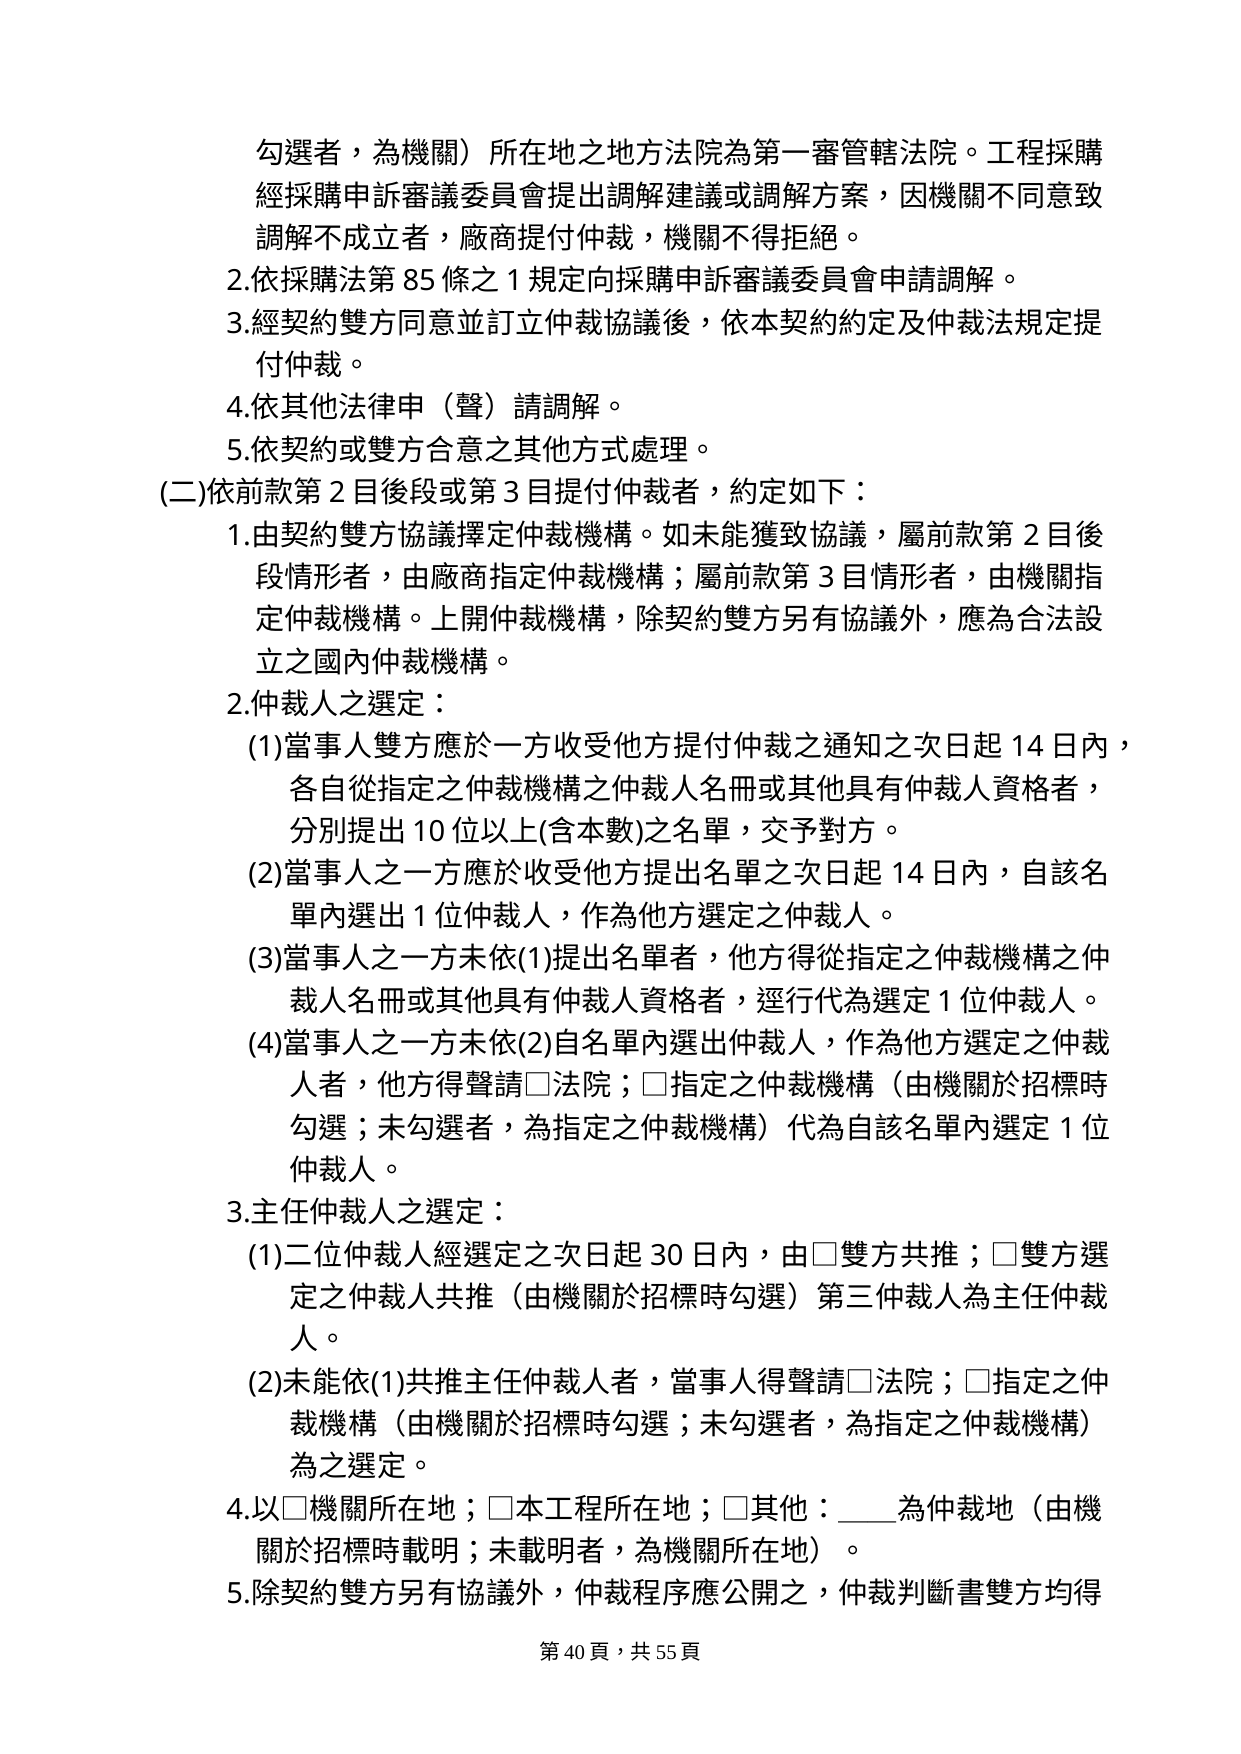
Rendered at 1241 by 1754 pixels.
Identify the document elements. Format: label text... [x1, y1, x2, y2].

text (1)當事人雙方應於一方收受他方提付仲裁之通知之次日起14日內，各自從指定之仲裁機構之仲裁人名冊或其他具有仲裁人資格者，分別提出10位以上(含本數)之名單，交予對方。 [248, 723, 1110, 850]
text (二)依前款第2目後段或第3目提付仲裁者，約定如下： [159, 469, 1110, 511]
text 5.依契約或雙方合意之其他方式處理。 [226, 426, 1104, 469]
text (2)未能依(1)共推主任仲裁人者，當事人得聲請□法院；□指定之仲裁機構（由機關於招標時勾選；未勾選者，為指定之仲裁機構）為之選定。 [248, 1358, 1110, 1485]
text (4)當事人之一方未依(2)自名單內選出仲裁人，作為他方選定之仲裁人者，他方得聲請□法院；□指定之仲裁機構（由機關於招標時勾選；未勾選者，為指定之仲裁機構）代為自該名單內選定1位仲裁人。 [248, 1019, 1110, 1189]
text 2.依採購法第85條之1規定向採購申訴審議委員會申請調解。 [226, 257, 1104, 299]
text 1.由契約雙方協議擇定仲裁機構。如未能獲致協議，屬前款第2目後段情形者，由廠商指定仲裁機構；屬前款第3目情形者，由機關指定仲裁機構。上開仲裁機構，除契約雙方另有協議外，應為合法設立之國內仲裁機構。 [226, 511, 1104, 680]
text 5.除契約雙方另有協議外，仲裁程序應公開之，仲裁判斷書雙方均得 [226, 1570, 1104, 1612]
text (2)當事人之一方應於收受他方提出名單之次日起14日內，自該名單內選出1位仲裁人，作為他方選定之仲裁人。 [248, 850, 1110, 935]
text (1)二位仲裁人經選定之次日起30日內，由□雙方共推；□雙方選定之仲裁人共推（由機關於招標時勾選）第三仲裁人為主任仲裁人。 [248, 1231, 1110, 1358]
text 3.經契約雙方同意並訂立仲裁協議後，依本契約約定及仲裁法規定提付仲裁。 [226, 299, 1104, 384]
text (3)當事人之一方未依(1)提出名單者，他方得從指定之仲裁機構之仲裁人名冊或其他具有仲裁人資格者，逕行代為選定1位仲裁人。 [248, 935, 1110, 1019]
text 2.仲裁人之選定： [226, 680, 1104, 723]
text 3.主任仲裁人之選定： [226, 1189, 1104, 1231]
text 4.依其他法律申（聲）請調解。 [226, 384, 1104, 426]
text 勾選者，為機關）所在地之地方法院為第一審管轄法院。工程採購經採購申訴審議委員會提出調解建議或調解方案，因機關不同意致調解不成立者，廠商提付仲裁，機關不得拒絕。 [226, 130, 1104, 257]
text 4.以□機關所在地；□本工程所在地；□其他：＿＿為仲裁地（由機關於招標時載明；未載明者，為機關所在地）。 [226, 1485, 1104, 1570]
